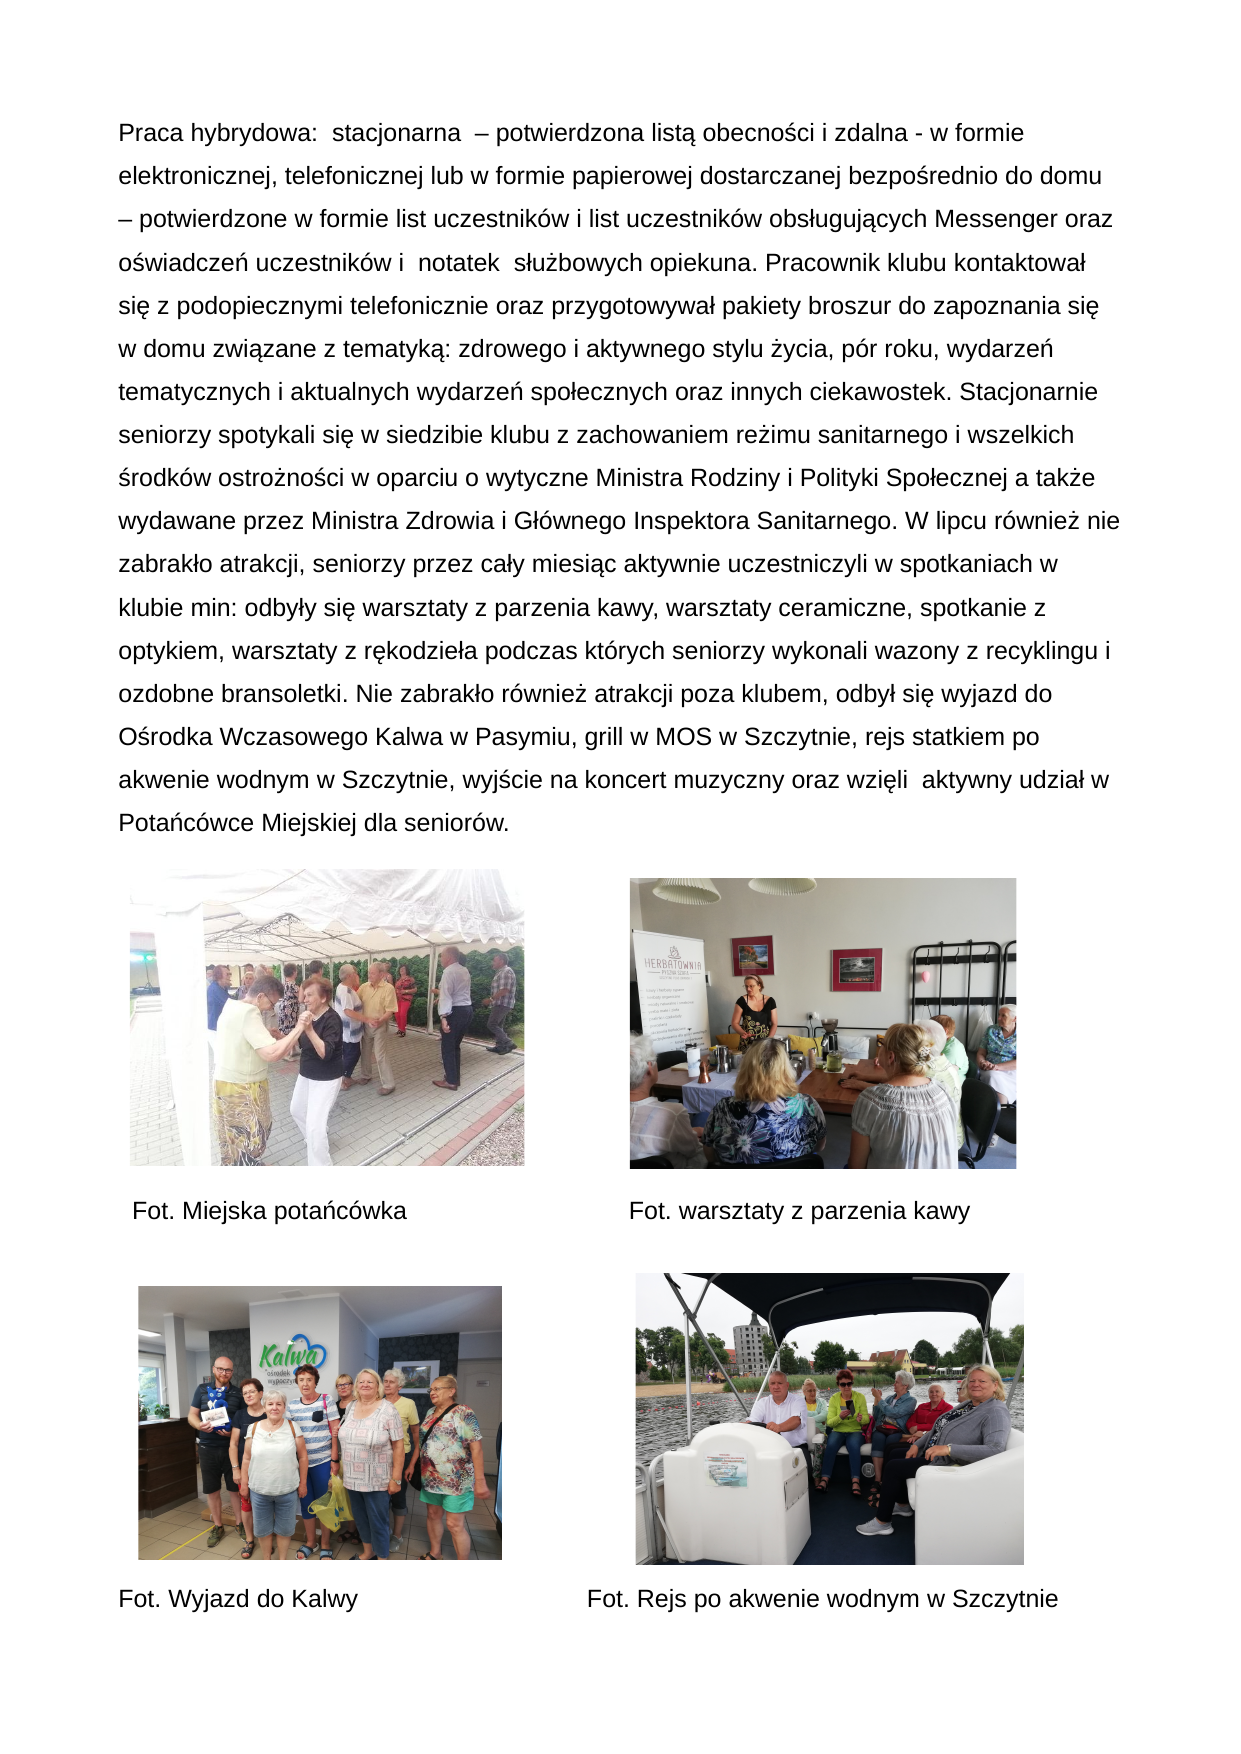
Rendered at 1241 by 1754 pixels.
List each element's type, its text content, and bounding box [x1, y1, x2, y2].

list Fot. Miejska potańcówka Fot. warsztaty z parzenia kawy [118, 1196, 1122, 1225]
picture [635, 1273, 1024, 1565]
picture [629, 878, 1017, 1169]
picture [138, 1286, 502, 1560]
list Fot. Wyjazd do Kalwy Fot. Rejs po akwenie wodnym w Szczytnie [118, 1584, 1122, 1613]
picture [129, 869, 525, 1166]
list Praca hybrydowa: stacjonarna – potwierdzona listą obecności i zdalna - w formie elektronicznej, telefonicznej lub w formie papierowej dostarczanej bezpośrednio do domu – potwierdzone w formie list uczestników i list uczestników obsługujących Messenger oraz oświadczeń uczestników i notatek służbowych opiekuna. Pracownik klubu kontaktował się z podopiecznymi telefonicznie oraz przygotowywał pakiety broszur do zapoznania się w domu związane z tematyką: zdrowego i aktywnego stylu życia, pór roku, wydarzeń tematycznych i aktualnych wydarzeń społecznych oraz innych ciekawostek. Stacjonarnie seniorzy spotykali się w siedzibie klubu z zachowaniem reżimu sanitarnego i wszelkich środków ostrożności w oparciu o wytyczne Ministra Rodziny i Polityki Społecznej a także wydawane przez Ministra Zdrowia i Głównego Inspektora Sanitarnego. W lipcu również nie zabrakło atrakcji, seniorzy przez cały miesiąc aktywnie uczestniczyli w spotkaniach w klubie min: odbyły się warsztaty z parzenia kawy, warsztaty ceramiczne, spotkanie z optykiem, warsztaty z rękodzieła podczas których seniorzy wykonali wazony z recyklingu i ozdobne bransoletki. Nie zabrakło również atrakcji poza klubem, odbył się wyjazd do Ośrodka Wczasowego Kalwa w Pasymiu, grill w MOS w Szczytnie, rejs statkiem po akwenie wodnym w Szczytnie, wyjście na koncert muzyczny oraz wzięli aktywny udział w Potańcówce Miejskiej dla seniorów. [118, 118, 1122, 837]
